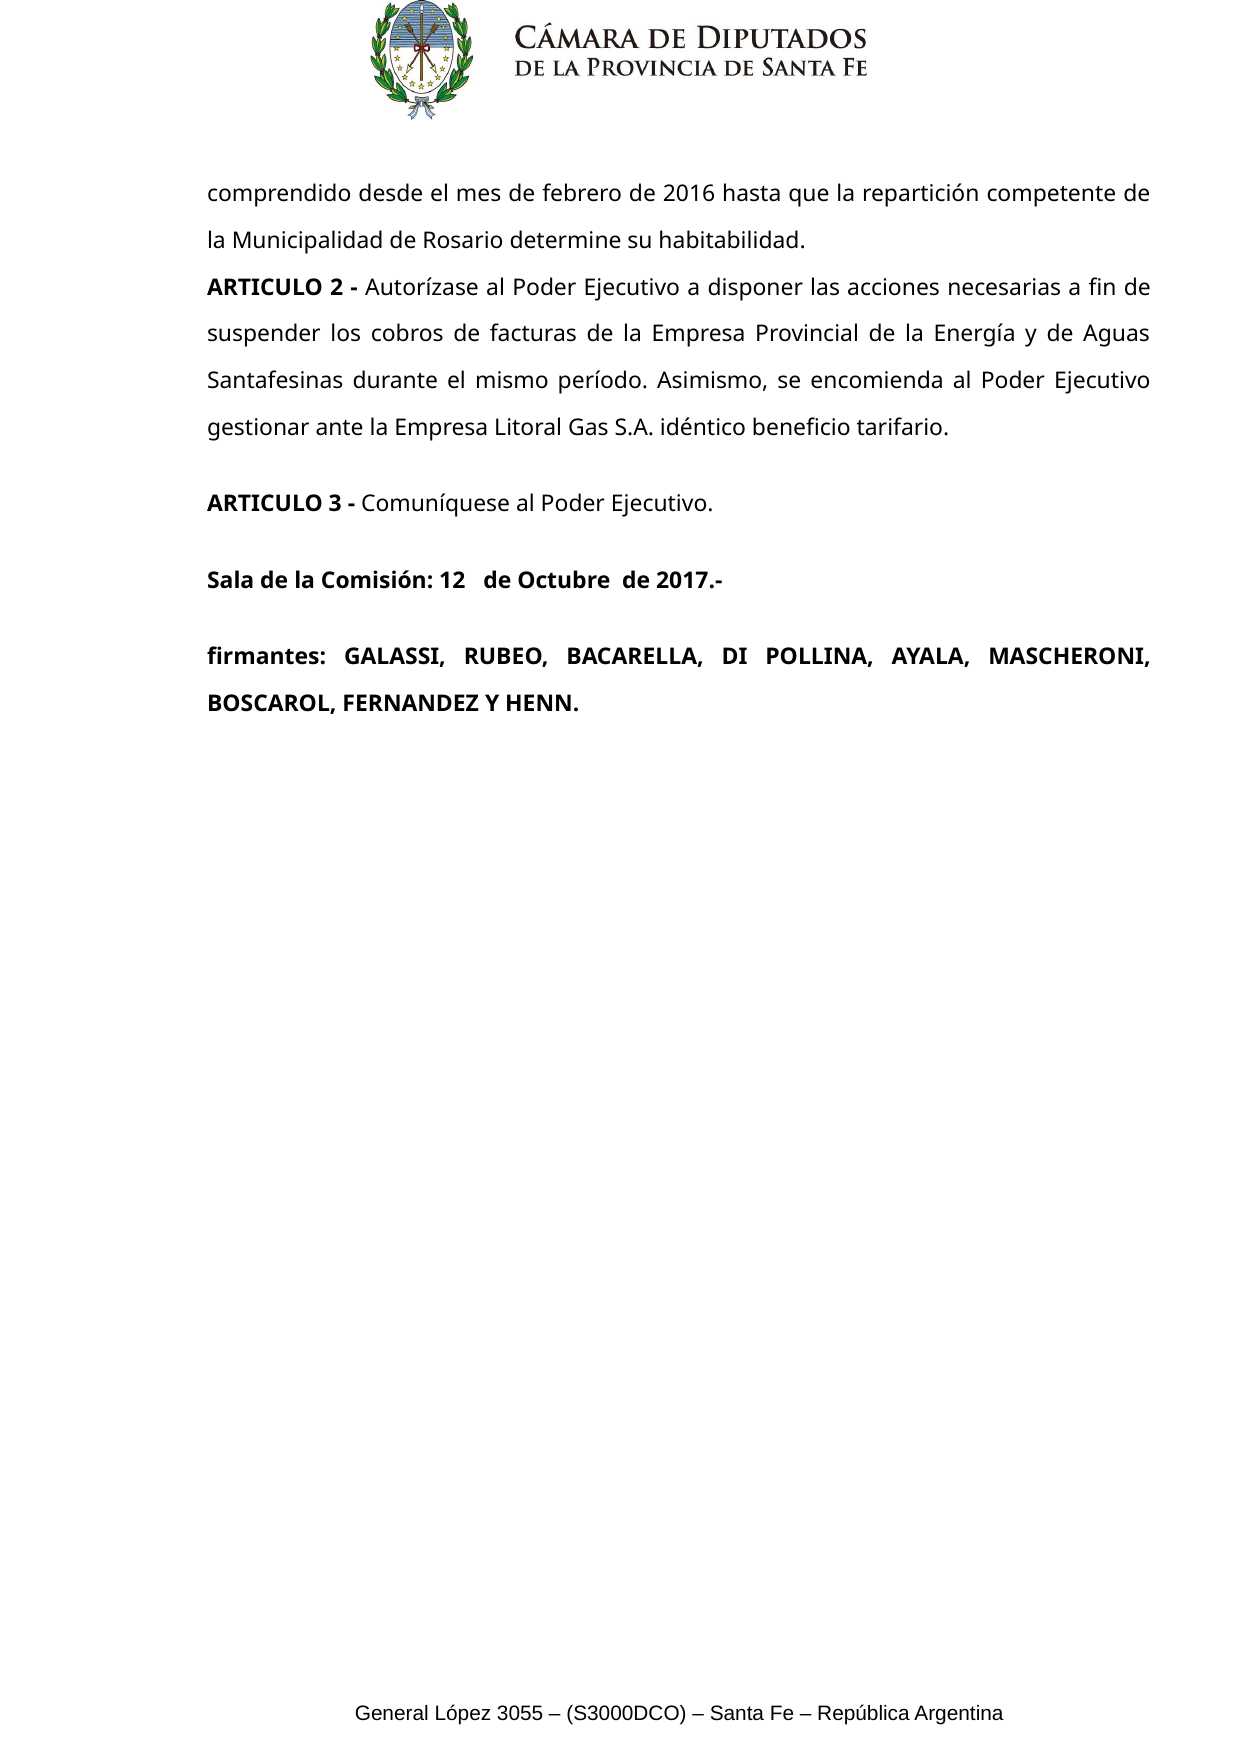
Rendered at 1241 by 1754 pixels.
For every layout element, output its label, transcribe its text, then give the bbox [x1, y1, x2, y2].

text Sala de la Comisión: 12 de Octubre de 2017.- [207, 564, 1152, 595]
picture [370, 0, 867, 124]
text comprendido desde el mes de febrero de 2016 hasta que la repartición competente de la Municipalidad de Rosario determine su habitabilidad. [207, 177, 1152, 255]
text ARTICULO 2 - Autorízase al Poder Ejecutivo a disponer las acciones necesarias a fin de suspender los cobros de facturas de la Empresa Provincial de la Energía y de Aguas Santafesinas durante el mismo período. Asimismo, se encomienda al Poder Ejecutivo gestionar ante la Empresa Litoral Gas S.A. idéntico beneficio tarifario. [207, 270, 1152, 442]
text firmantes: GALASSI, RUBEO, BACARELLA, DI POLLINA, AYALA, MASCHERONI, BOSCAROL, FERNANDEZ Y HENN. [207, 640, 1152, 718]
text ARTICULO 3 - Comuníquese al Poder Ejecutivo. [207, 487, 1152, 519]
